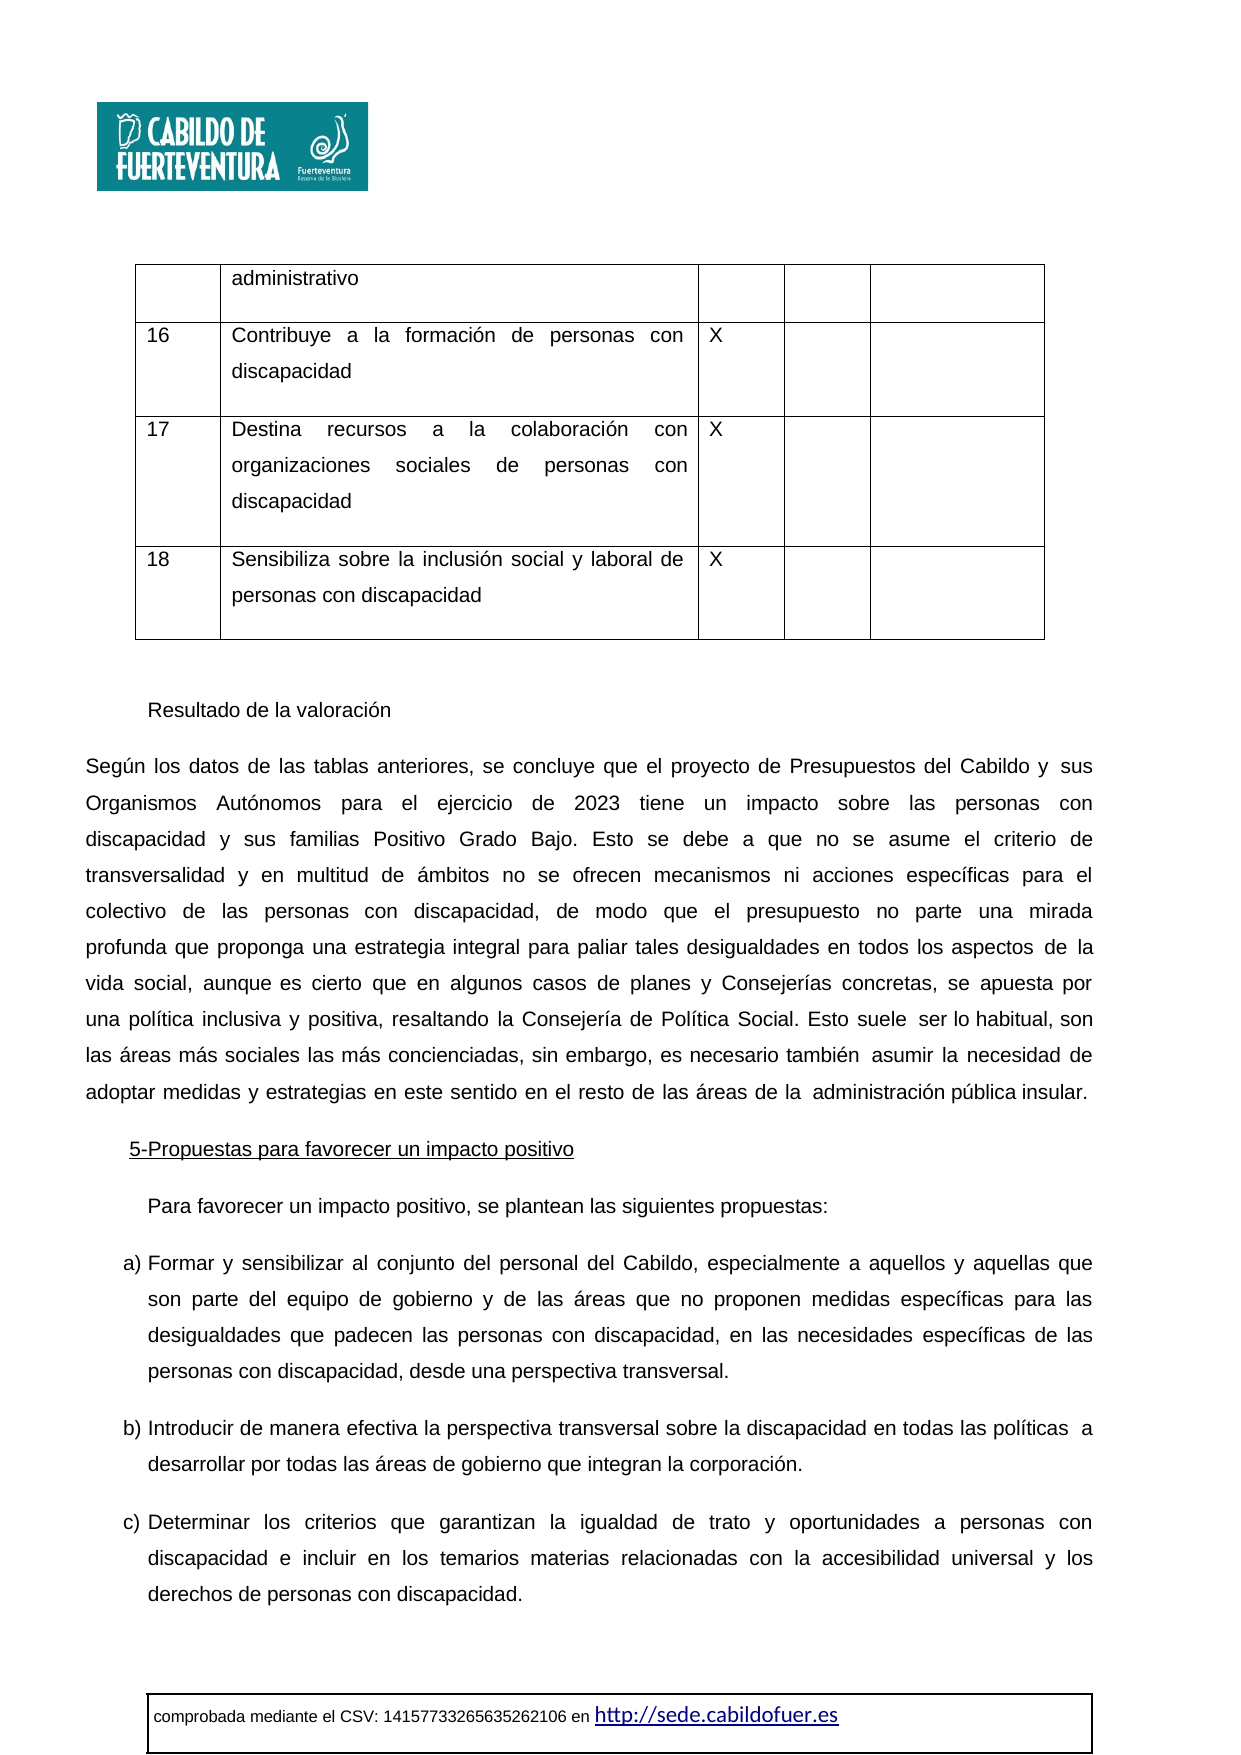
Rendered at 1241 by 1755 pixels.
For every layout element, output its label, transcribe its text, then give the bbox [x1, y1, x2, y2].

table_cell Destina recursos a la colaboración con organizaciones sociales de personas con discapacidad [221, 417, 698, 546]
table_cell X [699, 547, 784, 639]
table_cell [871, 547, 1044, 639]
table_cell X [699, 323, 784, 416]
list Formar y sensibilizar al conjunto del personal del Cabildo, especialmente a aquellos y aquellas que son parte del equipo de gobierno y de las áreas que no proponen medidas específicas para las desigualdades que padecen las personas con discapacidad, en las necesidades específicas de las personas con discapacidad, desde una perspectiva transversal. [123, 1251, 1093, 1383]
table_cell X [699, 417, 784, 546]
table_cell Contribuye a la formación de personas con discapacidad [221, 323, 698, 416]
table_cell [871, 417, 1044, 546]
table_header [136, 265, 220, 322]
table_cell [785, 323, 870, 416]
list Introducir de manera efectiva la perspectiva transversal sobre la discapacidad en todas las políticas a desarrollar por todas las áreas de gobierno que integran la corporación. [123, 1416, 1093, 1476]
table_cell [871, 323, 1044, 416]
table_header [785, 265, 870, 322]
list Determinar los criterios que garantizan la igualdad de trato y oportunidades a personas con discapacidad e incluir en los temarios materias relacionadas con la accesibilidad universal y los derechos de personas con discapacidad. [123, 1509, 1093, 1606]
table_cell 18 [136, 547, 220, 639]
table_cell 17 [136, 417, 220, 546]
table_cell Sensibiliza sobre la inclusión social y laboral de personas con discapacidad [221, 547, 698, 639]
table_cell 16 [136, 323, 220, 416]
table_cell [785, 547, 870, 639]
text Para favorecer un impacto positivo, se plantean las siguientes propuestas: [147, 1194, 1107, 1218]
text Resultado de la valoración [147, 697, 1107, 721]
table_cell [785, 417, 870, 546]
table_header administrativo [221, 265, 698, 322]
list Propuestas para favorecer un impacto positivo [129, 1137, 1107, 1161]
text Según los datos de las tablas anteriores, se concluye que el proyecto de Presupuestos del Cabildo y sus Organismos Autónomos para el ejercicio de 2023 tiene un impacto sobre las personas con discapacidad y sus familias Positivo Grado Bajo. Esto se debe a que no se asume el criterio de transversalidad y en multitud de ámbitos no se ofrecen mecanismos ni acciones específicas para el colectivo de las personas con discapacidad, de modo que el presupuesto no parte una mirada profunda que proponga una estrategia integral para paliar tales desigualdades en todos los aspectos de la vida social, aunque es cierto que en algunos casos de planes y Consejerías concretas, se apuesta por una política inclusiva y positiva, resaltando la Consejería de Política Social. Esto suele ser lo habitual, son las áreas más sociales las más concienciadas, sin embargo, es necesario también asumir la necesidad de adoptar medidas y estrategias en este sentido en el resto de las áreas de la administración pública insular. [85, 754, 1093, 1104]
table_header [871, 265, 1044, 322]
table_header [699, 265, 784, 322]
